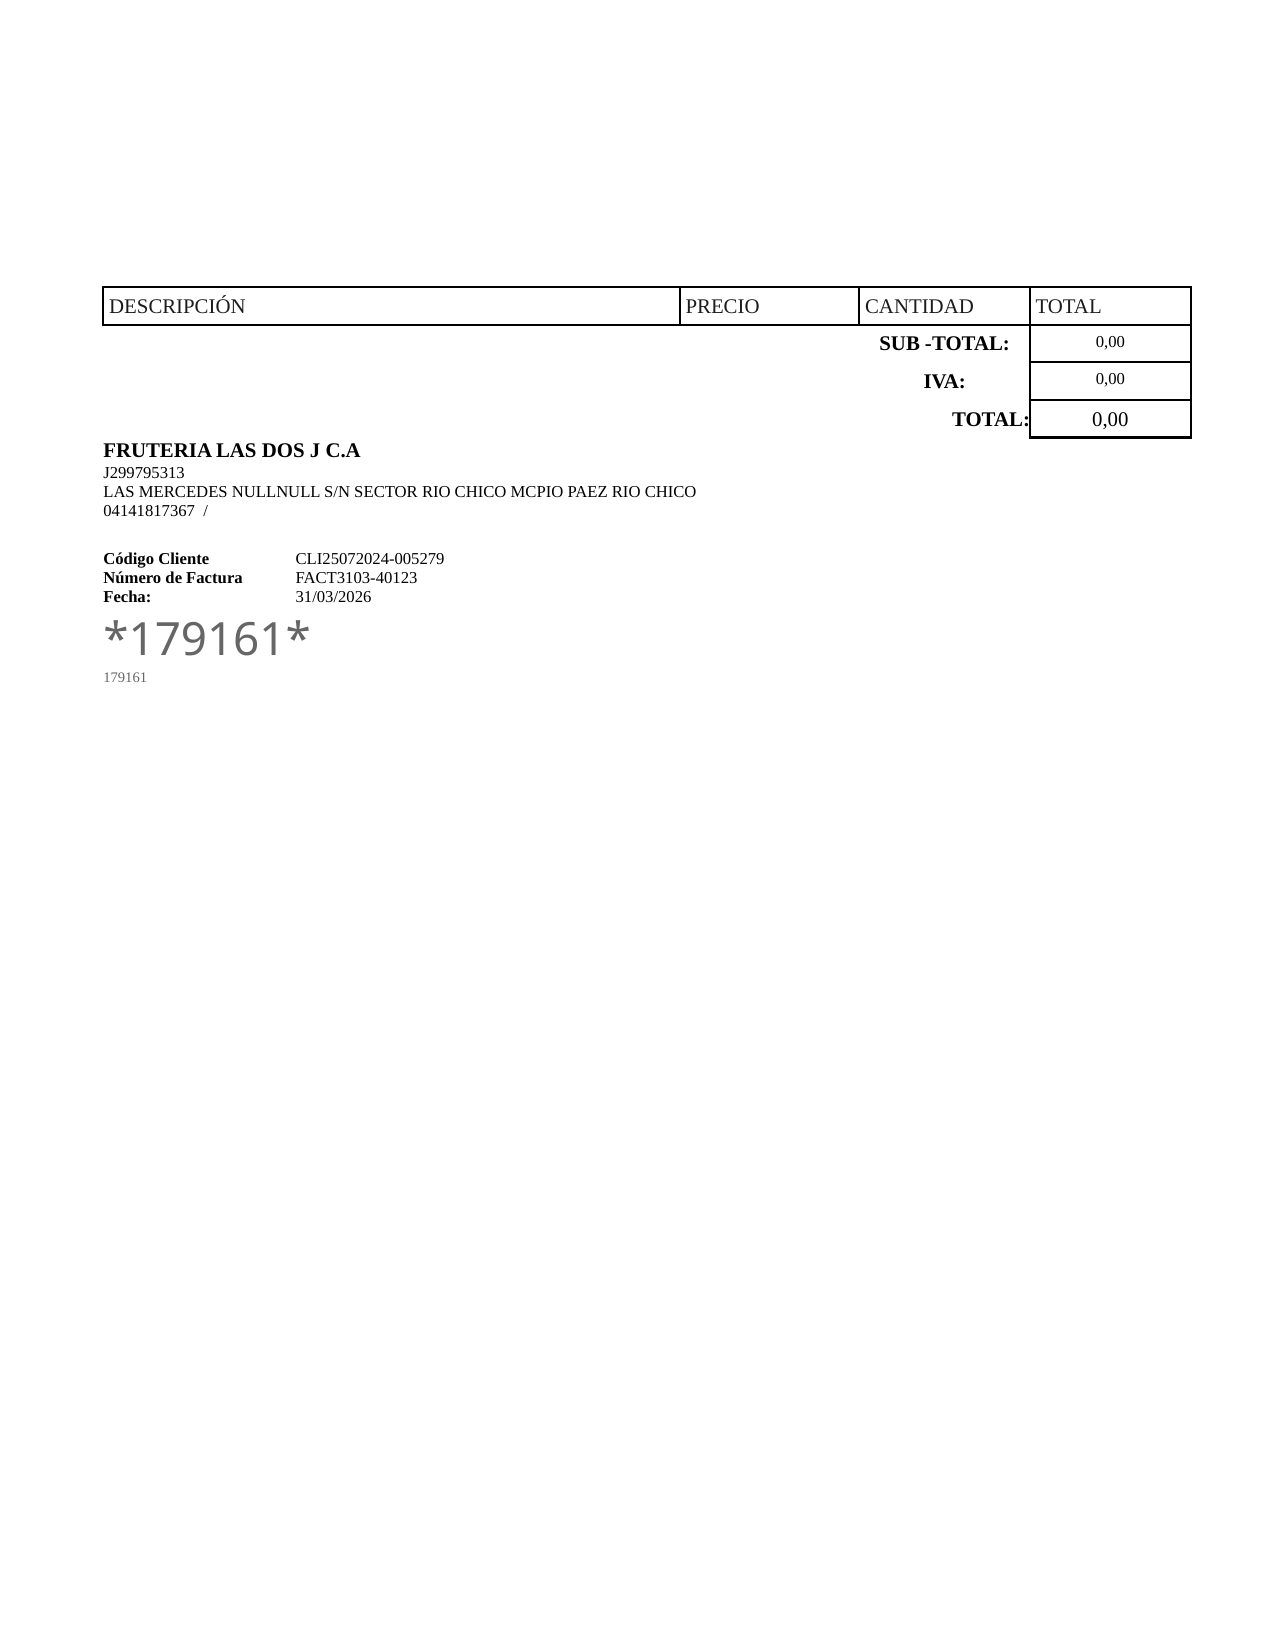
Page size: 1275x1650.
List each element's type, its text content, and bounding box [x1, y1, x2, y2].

table_cell 31/03/2026 [295, 587, 517, 606]
table_header FRUTERIA LAS DOS J C.A [103, 439, 858, 462]
table_cell TOTAL: [859, 399, 1029, 436]
table_cell Número de Factura [103, 568, 295, 587]
table_cell FACT3103-40123 [295, 568, 517, 587]
table_header CLI25072024-005279 [295, 549, 517, 568]
text 179161 [103, 669, 1137, 685]
table_header CANTIDAD [860, 288, 1029, 323]
table_cell LAS MERCEDES NULLNULL S/N SECTOR RIO CHICO MCPIO PAEZ RIO CHICO [103, 482, 858, 501]
table_cell 0,00 [1031, 363, 1190, 399]
table_cell 0,00 [1031, 401, 1190, 436]
table_header TOTAL [1031, 288, 1190, 323]
table_header PRECIO [681, 288, 858, 323]
table_cell [103, 326, 859, 436]
table_cell IVA: [859, 361, 1029, 399]
text *179161* [103, 606, 1137, 669]
table_cell 04141817367 / [103, 501, 858, 520]
table_header DESCRIPCIÓN [104, 288, 679, 323]
table_cell Fecha: [103, 587, 295, 606]
table_cell SUB -TOTAL: [859, 326, 1029, 361]
table_header Código Cliente [103, 549, 295, 568]
table_cell J299795313 [103, 463, 858, 482]
table_cell 0,00 [1031, 326, 1190, 361]
